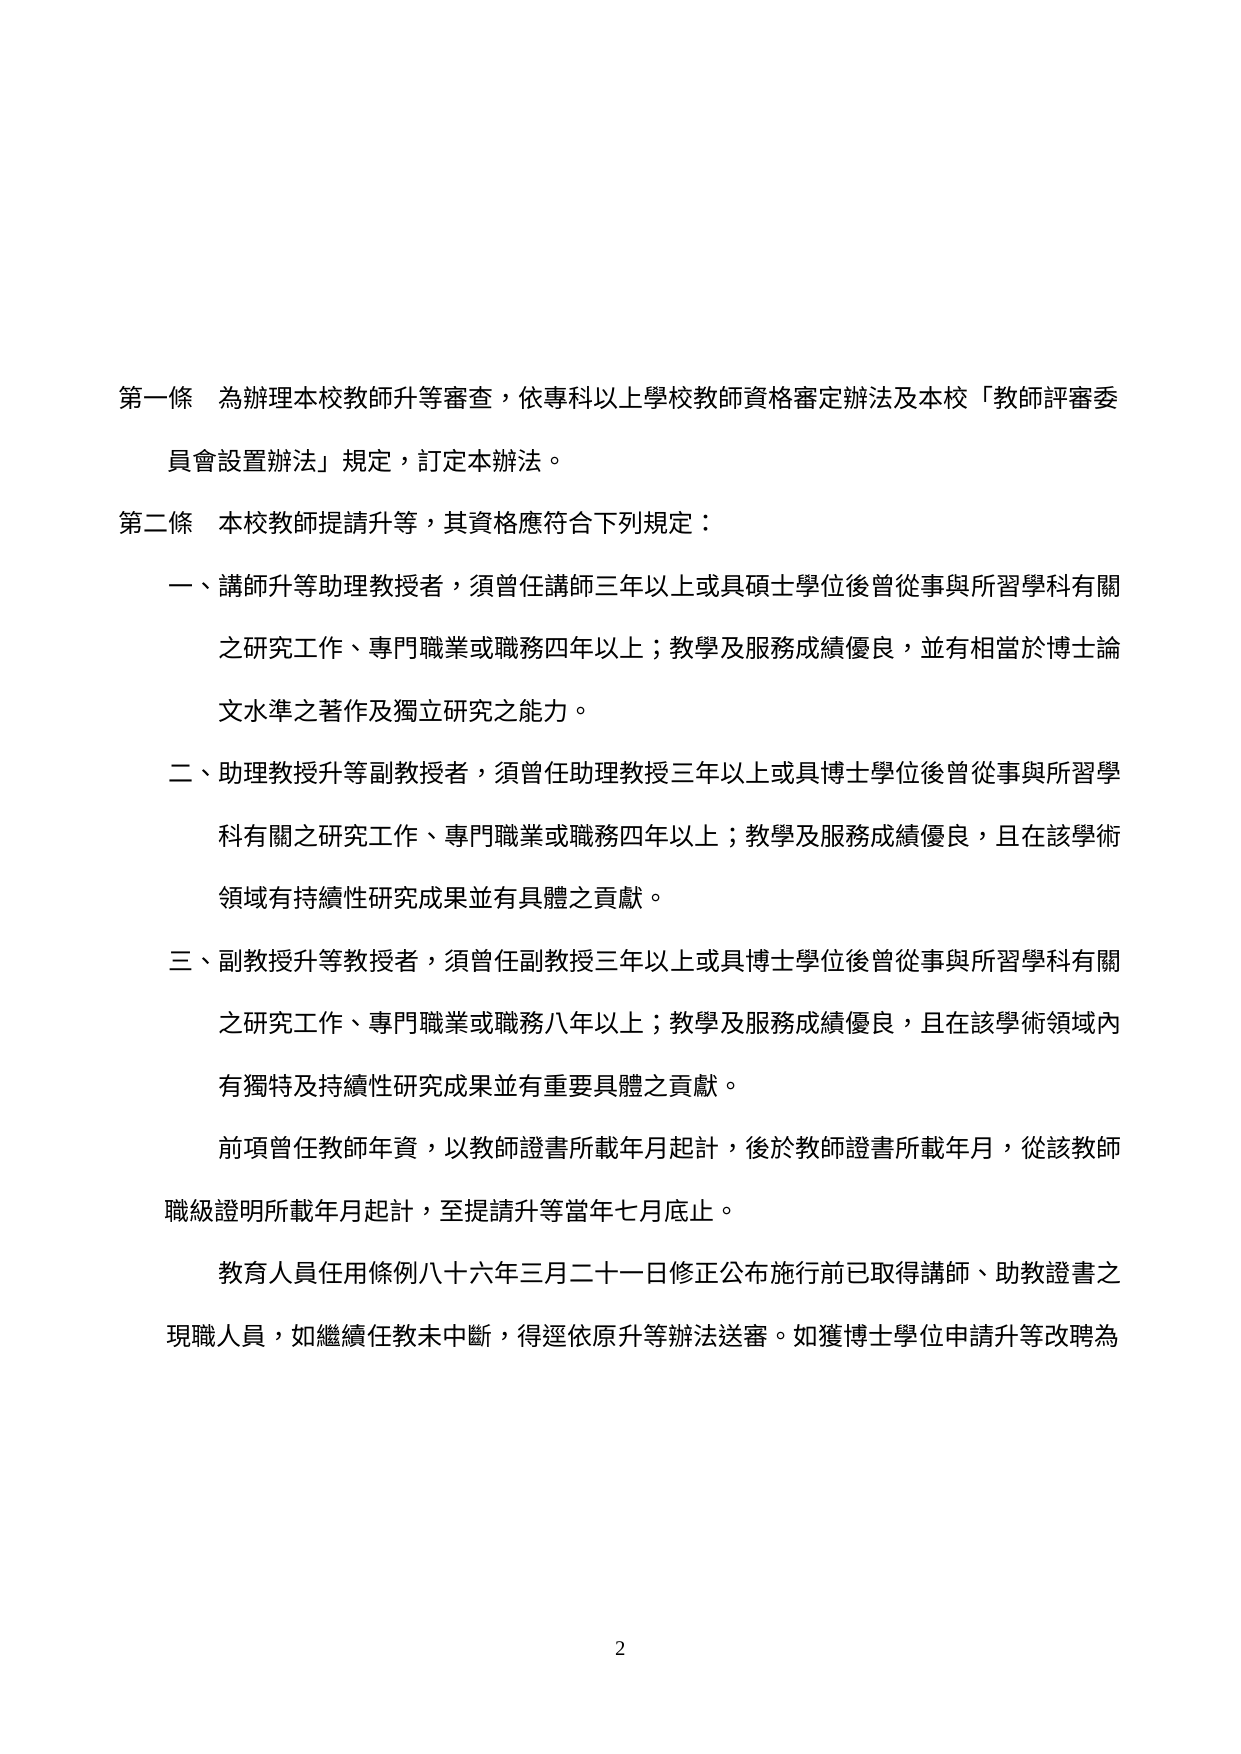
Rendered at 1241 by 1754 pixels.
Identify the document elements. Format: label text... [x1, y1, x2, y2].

text 第一條 為辦理本校教師升等審查，依專科以上學校教師資格審定辦法及本校「教師評審委員會設置辦法」規定，訂定本辦法。 [118, 355, 1122, 480]
text 第二條 本校教師提請升等，其資格應符合下列規定： [118, 480, 1122, 543]
text 一、講師升等助理教授者，須曾任講師三年以上或具碩士學位後曾從事與所習學科有關之研究工作、專門職業或職務四年以上；教學及服務成績優良，並有相當於博士論文水準之著作及獨立研究之能力。 [168, 543, 1122, 730]
text 前項曾任教師年資，以教師證書所載年月起計，後於教師證書所載年月，從該教師職級證明所載年月起計，至提請升等當年七月底止。 [164, 1105, 1122, 1230]
text 二、助理教授升等副教授者，須曾任助理教授三年以上或具博士學位後曾從事與所習學科有關之研究工作、專門職業或職務四年以上；教學及服務成績優良，且在該學術領域有持續性研究成果並有具體之貢獻。 [168, 730, 1122, 918]
text 三、副教授升等教授者，須曾任副教授三年以上或具博士學位後曾從事與所習學科有關之研究工作、專門職業或職務八年以上；教學及服務成績優良，且在該學術領域內有獨特及持續性研究成果並有重要具體之貢獻。 [168, 918, 1122, 1105]
text 教育人員任用條例八十六年三月二十一日修正公布施行前已取得講師、助教證書之現職人員，如繼續任教未中斷，得逕依原升等辦法送審。如獲博士學位申請升等改聘為助理教授者，依教師聘任辦法辦理；申請升等改聘為副教授者，應教學及服務成績優良，並在該學術領域有具體之貢獻，審查作業依本辦法辦理。 [166, 1230, 1122, 1355]
